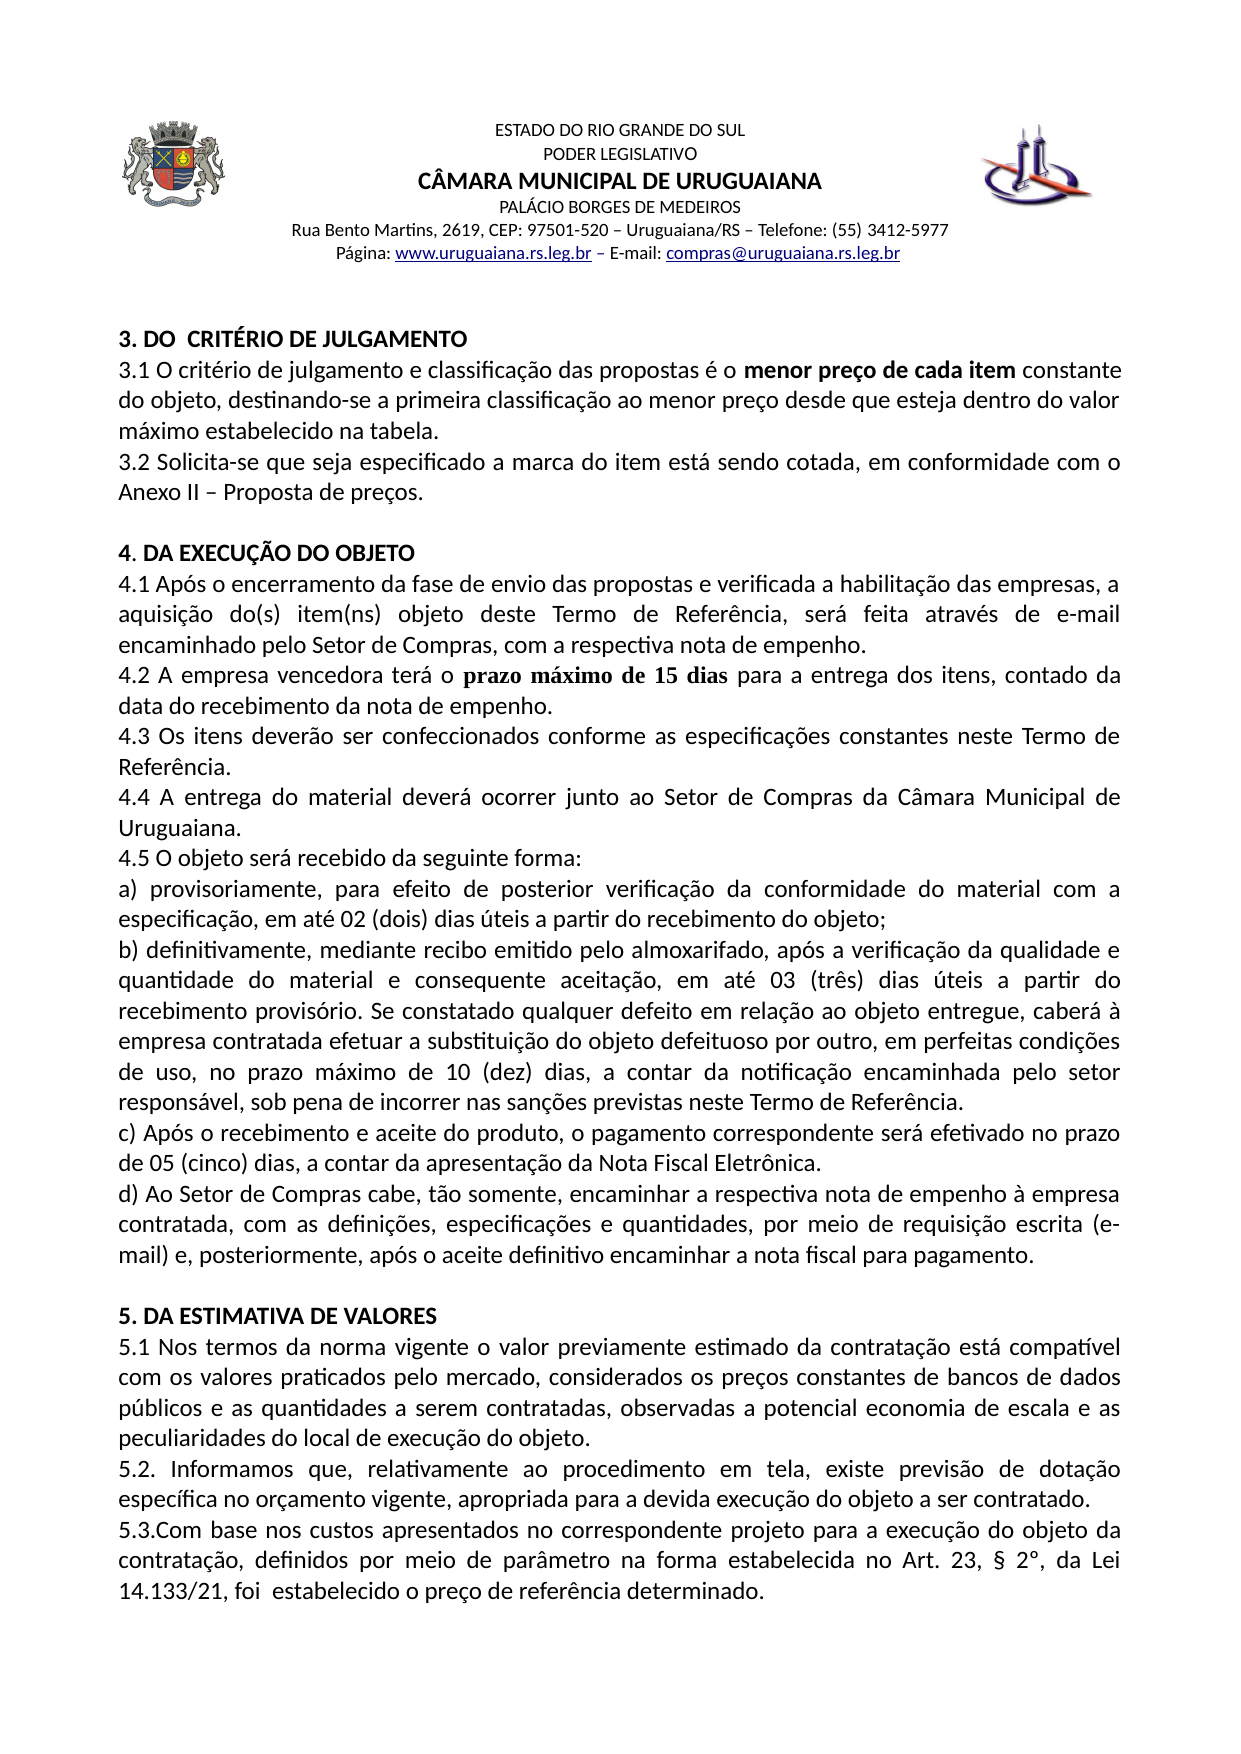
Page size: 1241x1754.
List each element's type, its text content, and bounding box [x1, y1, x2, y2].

text 3.1 O critério de julgamento e classificação das propostas é o menor preço de cada item constante do objeto, destinando-se a primeira classificação ao menor preço desde que esteja dentro do valor máximo estabelecido na tabela. [118, 354, 1122, 446]
text 5.3.Com base nos custos apresentados no correspondente projeto para a execução do objeto da contratação, definidos por meio de parâmetro na forma estabelecida no Art. 23, § 2º, da Lei 14.133/21, foi estabelecido o preço de referência determinado. [118, 1514, 1122, 1605]
text 5.2. Informamos que, relativamente ao procedimento em tela, existe previsão de dotação específica no orçamento vigente, apropriada para a devida execução do objeto a ser contratado. [118, 1453, 1122, 1514]
text 5. DA ESTIMATIVA DE VALORES [118, 1300, 1122, 1331]
text a) provisoriamente, para efeito de posterior verificação da conformidade do material com a especificação, em até 02 (dois) dias úteis a partir do recebimento do objeto; [118, 873, 1122, 934]
text b) definitivamente, mediante recibo emitido pelo almoxarifado, após a verificação da qualidade e quantidade do material e consequente aceitação, em até 03 (três) dias úteis a partir do recebimento provisório. Se constatado qualquer defeito em relação ao objeto entregue, caberá à empresa contratada efetuar a substituição do objeto defeituoso por outro, em perfeitas condições de uso, no prazo máximo de 10 (dez) dias, a contar da notificação encaminhada pelo setor responsável, sob pena de incorrer nas sanções previstas neste Termo de Referência. [118, 934, 1122, 1117]
text 3. DO CRITÉRIO DE JULGAMENTO [118, 323, 1122, 354]
text d) Ao Setor de Compras cabe, tão somente, encaminhar a respectiva nota de empenho à empresa contratada, com as definições, especificações e quantidades, por meio de requisição escrita (e-mail) e, posteriormente, após o aceite definitivo encaminhar a nota fiscal para pagamento. [118, 1178, 1122, 1270]
text 4.3 Os itens deverão ser confeccionados conforme as especificações constantes neste Termo de Referência. [118, 720, 1122, 781]
text 4. DA EXECUÇÃO DO OBJETO [118, 537, 1122, 568]
text 4.1 Após o encerramento da fase de envio das propostas e verificada a habilitação das empresas, a aquisição do(s) item(ns) objeto deste Termo de Referência, será feita através de e-mail encaminhado pelo Setor de Compras, com a respectiva nota de empenho. [118, 568, 1122, 659]
picture [977, 121, 1094, 210]
text 4.2 A empresa vencedora terá o prazo máximo de 15 dias para a entrega dos itens, contado da data do recebimento da nota de empenho. [118, 659, 1122, 720]
text 5.1 Nos termos da norma vigente o valor previamente estimado da contratação está compatível com os valores praticados pelo mercado, considerados os preços constantes de bancos de dados públicos e as quantidades a serem contratadas, observadas a potencial economia de escala e as peculiaridades do local de execução do objeto. [118, 1331, 1122, 1453]
text 4.5 O objeto será recebido da seguinte forma: [118, 842, 1122, 873]
text 4.4 A entrega do material deverá ocorrer junto ao Setor de Compras da Câmara Municipal de Uruguaiana. [118, 781, 1122, 842]
text 3.2 Solicita-se que seja especificado a marca do item está sendo cotada, em conformidade com o Anexo II – Proposta de preços. [118, 446, 1122, 507]
picture [121, 119, 227, 208]
text c) Após o recebimento e aceite do produto, o pagamento correspondente será efetivado no prazo de 05 (cinco) dias, a contar da apresentação da Nota Fiscal Eletrônica. [118, 1117, 1122, 1178]
